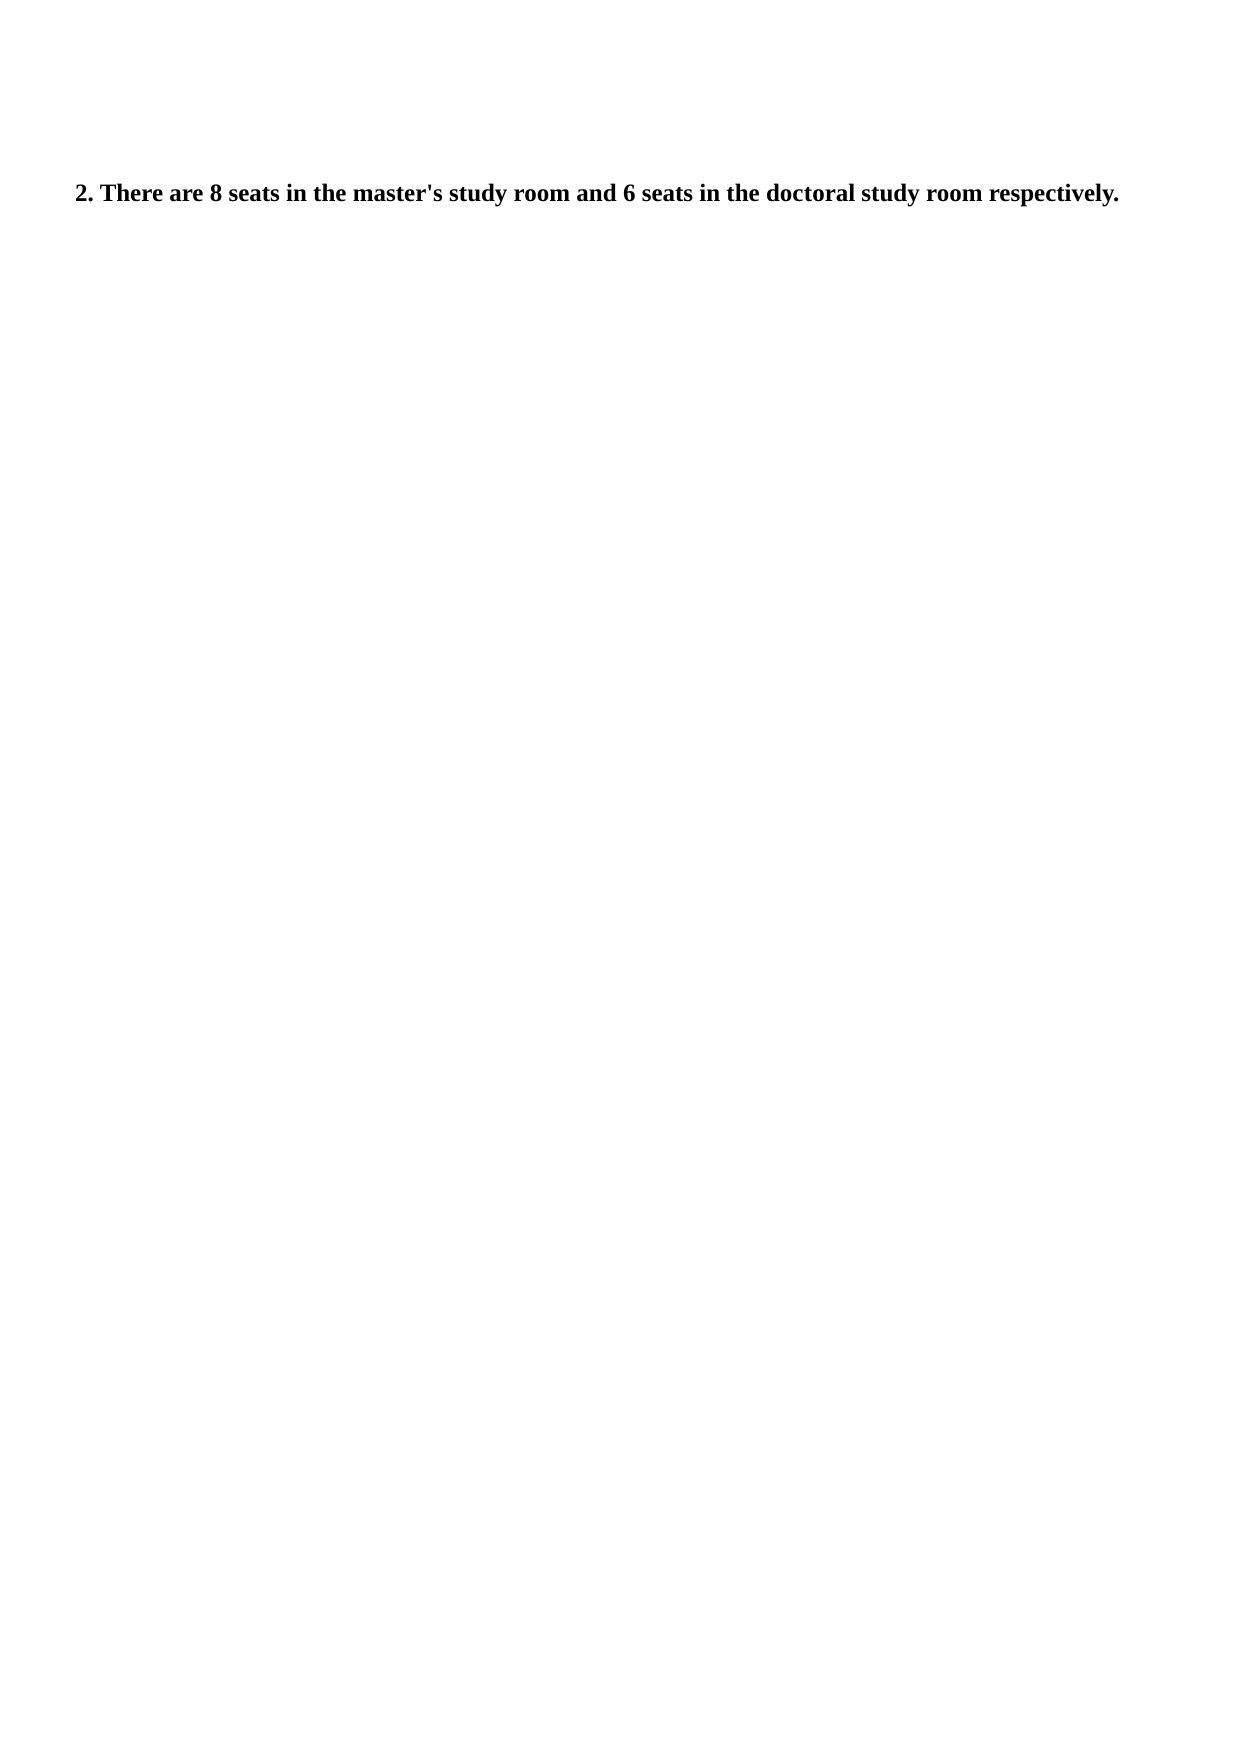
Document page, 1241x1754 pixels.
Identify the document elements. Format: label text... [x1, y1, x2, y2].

text 2. There are 8 seats in the master's study room and 6 seats in the doc­toral study room respectively. [75, 151, 1165, 213]
